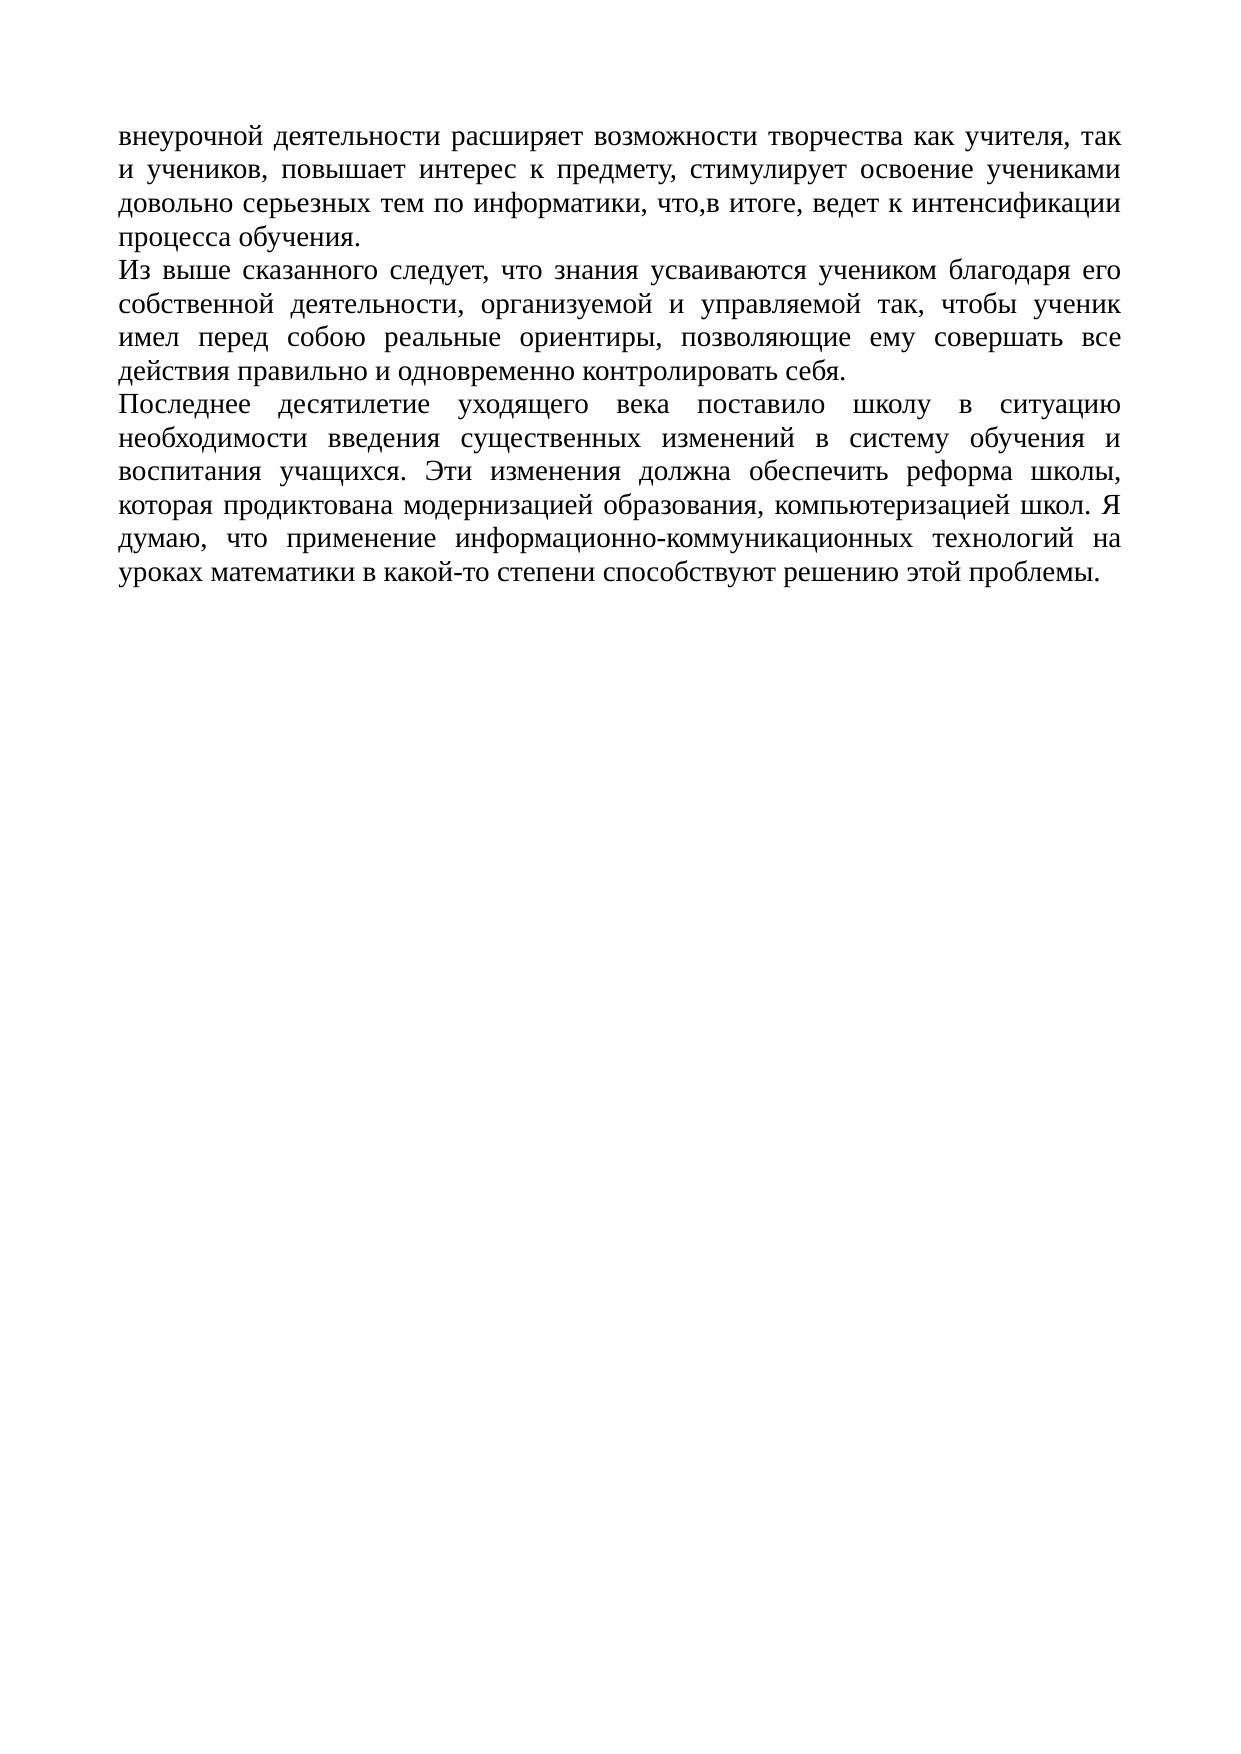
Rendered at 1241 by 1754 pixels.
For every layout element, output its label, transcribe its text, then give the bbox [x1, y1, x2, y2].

text Последнее десятилетие уходящего века поставило школу в ситуацию необходимости введения существенных изменений в систему обучения и воспитания учащихся. Эти изменения должна обеспечить реформа школы, которая продиктована модернизацией образования, компьютеризацией школ. Я думаю, что применение информационно-коммуникационных технологий на уроках математики в какой-то степени способствуют решению этой проблемы. [118, 386, 1122, 588]
text внеурочной деятельности расширяет возможности творчества как учителя, так и учеников, повышает интерес к предмету, стимулирует освоение учениками довольно серьезных тем по информатики, что,в итоге, ведет к интенсификации процесса обучения. [118, 118, 1122, 252]
text Из выше сказанного следует, что знания усваиваются учеником благодаря его собственной деятельности, организуемой и управляемой так, чтобы ученик имел перед собою реальные ориентиры, позволяющие ему совершать все действия правильно и одновременно контролировать себя. [118, 252, 1122, 386]
